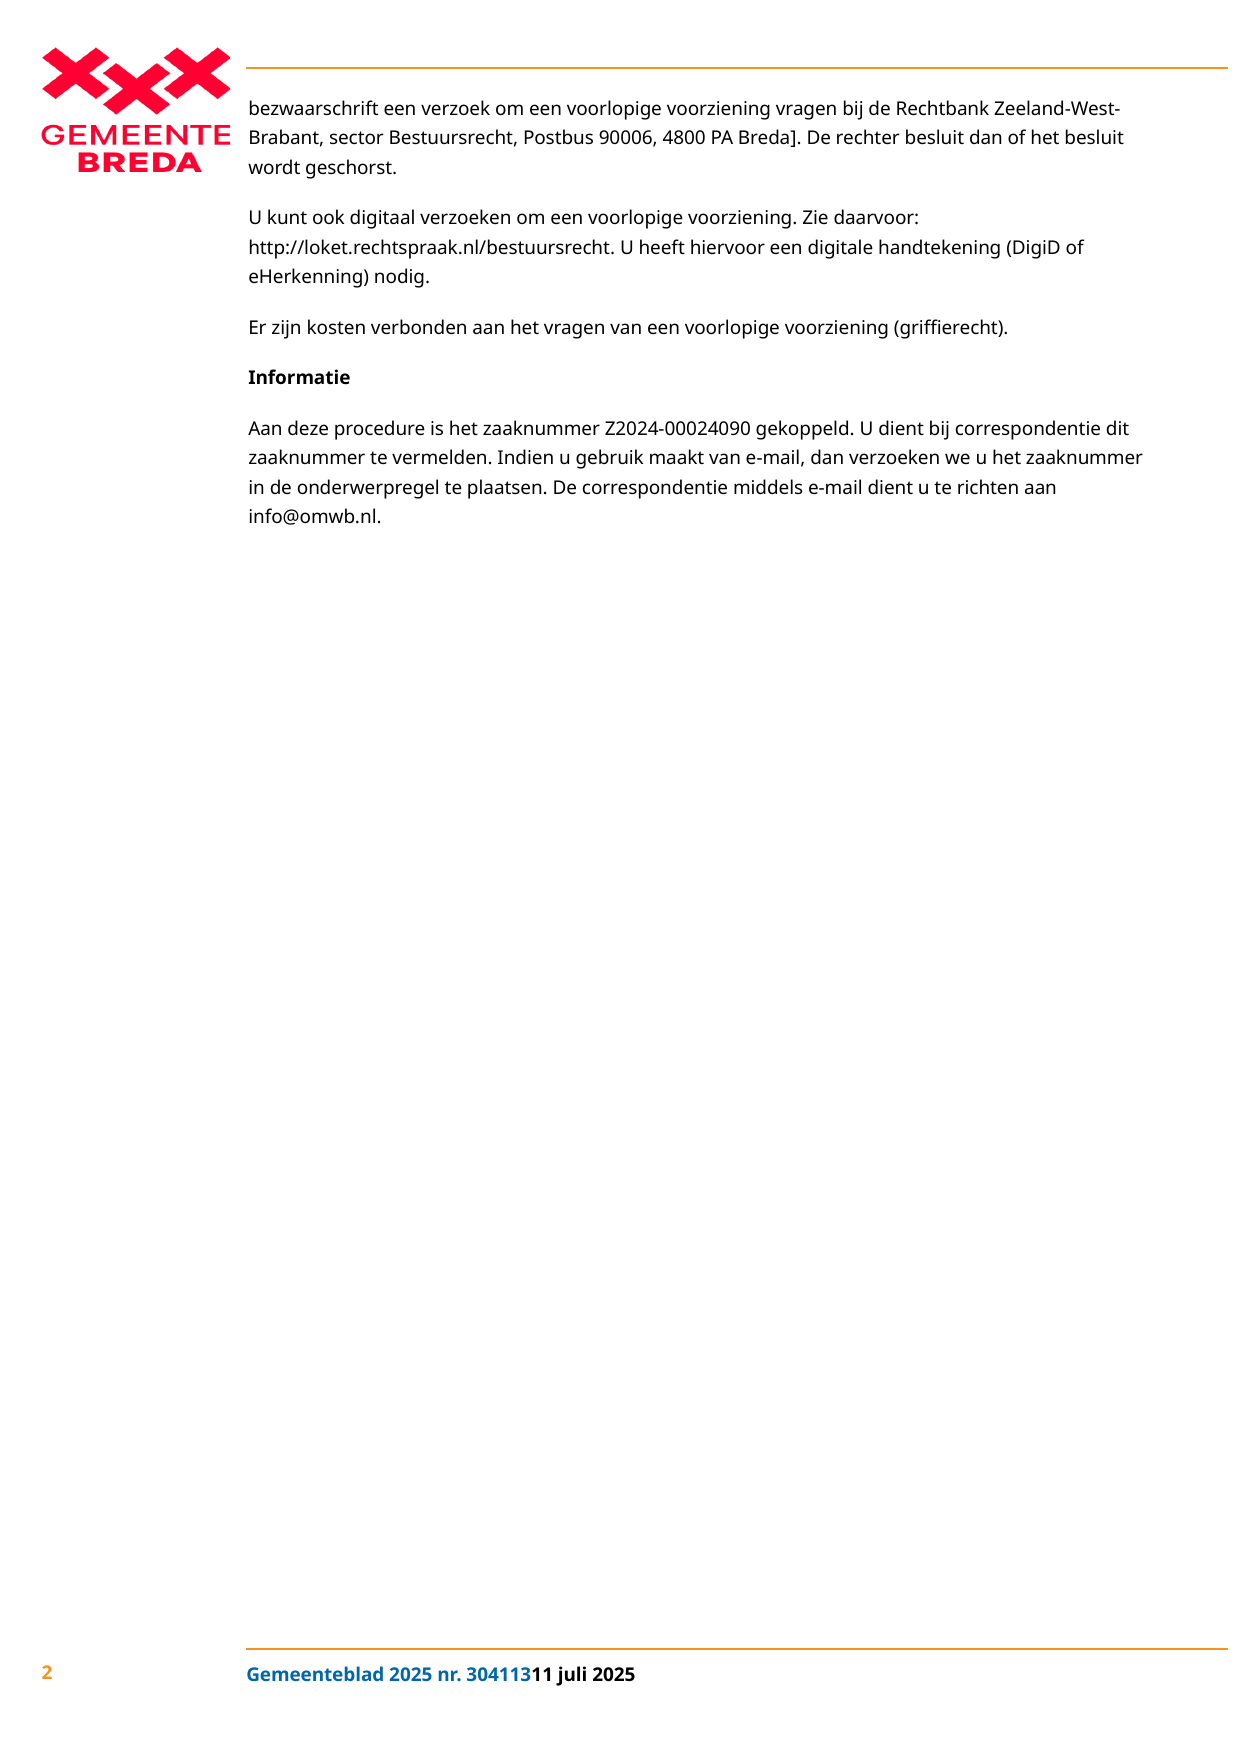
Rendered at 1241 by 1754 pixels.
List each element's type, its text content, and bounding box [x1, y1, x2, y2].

text bezwaarschrift een verzoek om een voorlopige voorziening vragen bij de Rechtbank Zeeland-West-Brabant, sector Bestuursrecht, Postbus 90006, 4800 PA Breda]. De rechter besluit dan of het besluit wordt geschorst. [248, 95, 1152, 180]
text Informatie [248, 364, 1152, 390]
picture [41, 47, 231, 172]
text Er zijn kosten verbonden aan het vragen van een voorlopige voorziening (griffierecht). [248, 314, 1152, 340]
text Aan deze procedure is het zaaknummer Z2024-00024090 gekoppeld. U dient bij correspondentie dit zaaknummer te vermelden. Indien u gebruik maakt van e-mail, dan verzoeken we u het zaaknummer in de onderwerpregel te plaatsen. De correspondentie middels e-mail dient u te richten aan info@omwb.nl. [248, 415, 1152, 529]
text U kunt ook digitaal verzoeken om een voorlopige voorziening. Zie daarvoor: http://loket.rechtspraak.nl/bestuursrecht. U heeft hiervoor een digitale handtekening (DigiD of eHerkenning) nodig. [248, 204, 1152, 289]
